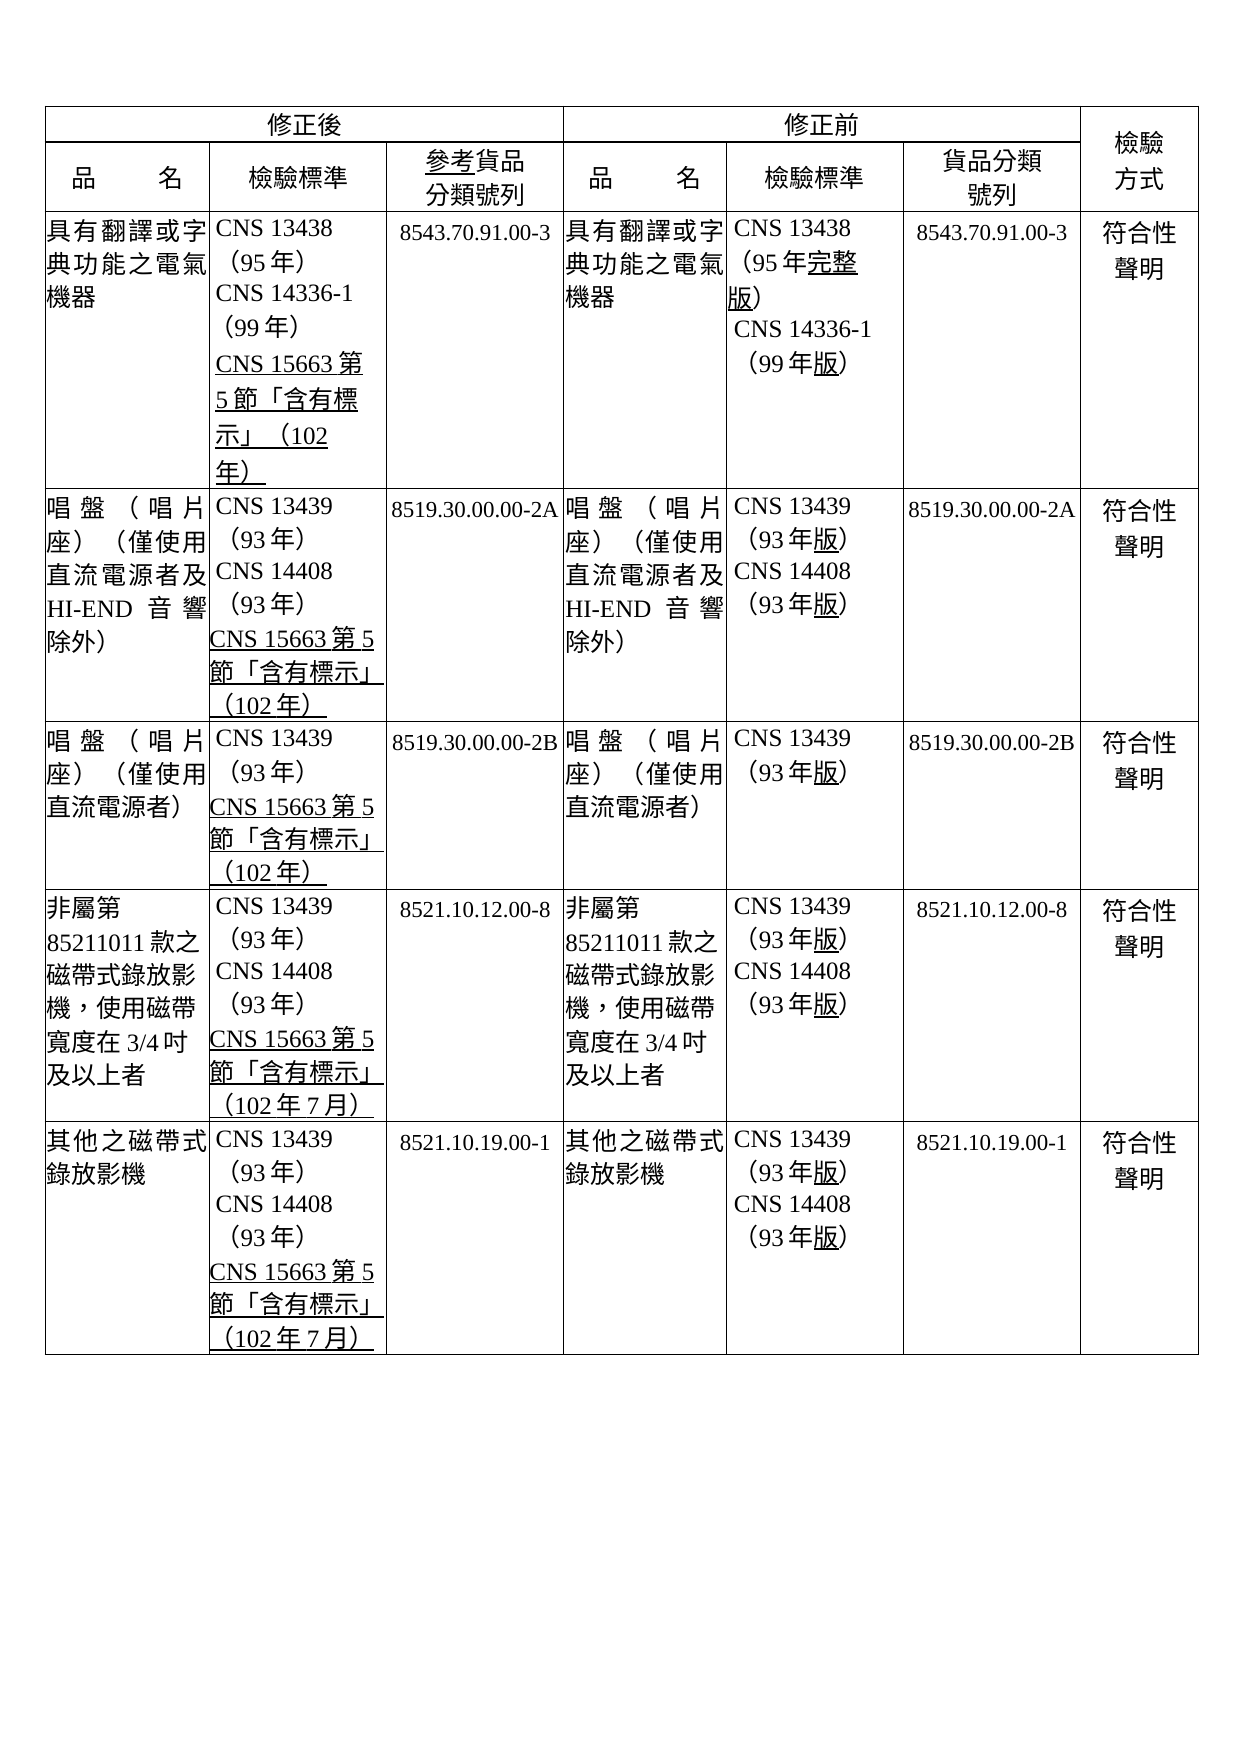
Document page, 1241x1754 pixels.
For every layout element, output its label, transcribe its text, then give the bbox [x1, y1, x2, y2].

table_cell CNS 13439 （93年版） CNS 14408 （93年版） [727, 1122, 903, 1354]
table_cell 8521.10.19.00-1 [904, 1122, 1080, 1354]
table_cell 符合性 聲明 [1081, 722, 1198, 888]
table_cell 具有翻譯或字典功能之電氣機器 [46, 212, 209, 488]
table_cell 檢驗標準 [727, 143, 903, 211]
table_cell 8519.30.00.00-2A [387, 489, 563, 721]
table_cell 唱盤（唱片座）（僅使用直流電源者） [564, 722, 726, 888]
table_cell 符合性 聲明 [1081, 890, 1198, 1121]
table_cell CNS 13439 （93年） CNS 14408 （93年） CNS 15663第5節「含有標示」（102年7月） [210, 1122, 386, 1354]
table_cell CNS 13439 （93年版） CNS 14408 （93年版） [727, 890, 903, 1121]
table_cell 唱盤（唱片座）（僅使用直流電源者及HI-END音響除外） [46, 489, 209, 721]
table_cell CNS 13439 （93年版） [727, 722, 903, 888]
table_cell 8543.70.91.00-3 [387, 212, 563, 488]
table_cell 8521.10.19.00-1 [387, 1122, 563, 1354]
table_cell CNS 13439 （93年） CNS 14408 （93年） CNS 15663第5節「含有標示」（102年） [210, 489, 386, 721]
table_cell 唱盤（唱片座）（僅使用直流電源者及HI-END音響除外） [564, 489, 726, 721]
table_header 修正前 [564, 107, 1080, 141]
table_cell 非屬第85211011款之磁帶式錄放影機，使用磁帶寬度在3/4吋及以上者 [46, 890, 209, 1121]
table_cell 唱盤（唱片座）（僅使用直流電源者） [46, 722, 209, 888]
table_cell CNS 13439 （93年版） CNS 14408 （93年版） [727, 489, 903, 721]
table_header 修正後 [46, 107, 563, 141]
table_cell 檢驗標準 [210, 143, 386, 211]
table_cell CNS 13439 （93年） CNS 15663第5節「含有標示」（102年） [210, 722, 386, 888]
table_cell 8521.10.12.00-8 [387, 890, 563, 1121]
table_cell 其他之磁帶式錄放影機 [564, 1122, 726, 1354]
table_cell 符合性 聲明 [1081, 1122, 1198, 1354]
table_cell 品 名 [46, 143, 209, 211]
table_cell 8543.70.91.00-3 [904, 212, 1080, 488]
table_cell 其他之磁帶式錄放影機 [46, 1122, 209, 1354]
table_cell CNS 13439 （93年） CNS 14408 （93年） CNS 15663第5節「含有標示」（102年7月） [210, 890, 386, 1121]
table_cell 符合性 聲明 [1081, 489, 1198, 721]
table_cell 符合性 聲明 [1081, 212, 1198, 488]
table_cell 8519.30.00.00-2A [904, 489, 1080, 721]
table_cell 8519.30.00.00-2B [387, 722, 563, 888]
table_cell CNS 13438 （95年） CNS 14336-1 （99年） CNS 15663第5節「含有標示」（102年） [210, 212, 386, 488]
table_cell 非屬第85211011款之磁帶式錄放影機，使用磁帶寬度在3/4吋及以上者 [564, 890, 726, 1121]
table_cell 具有翻譯或字典功能之電氣機器 [564, 212, 726, 488]
table_cell 參考貨品 分類號列 [387, 143, 563, 211]
table_cell 8521.10.12.00-8 [904, 890, 1080, 1121]
table_cell 品 名 [564, 143, 726, 211]
table_header 檢驗 方式 [1081, 107, 1198, 211]
table_cell 貨品分類 號列 [904, 143, 1080, 211]
table_cell CNS 13438 （95年完整版） CNS 14336-1 （99年版） [727, 212, 903, 488]
table_cell 8519.30.00.00-2B [904, 722, 1080, 888]
